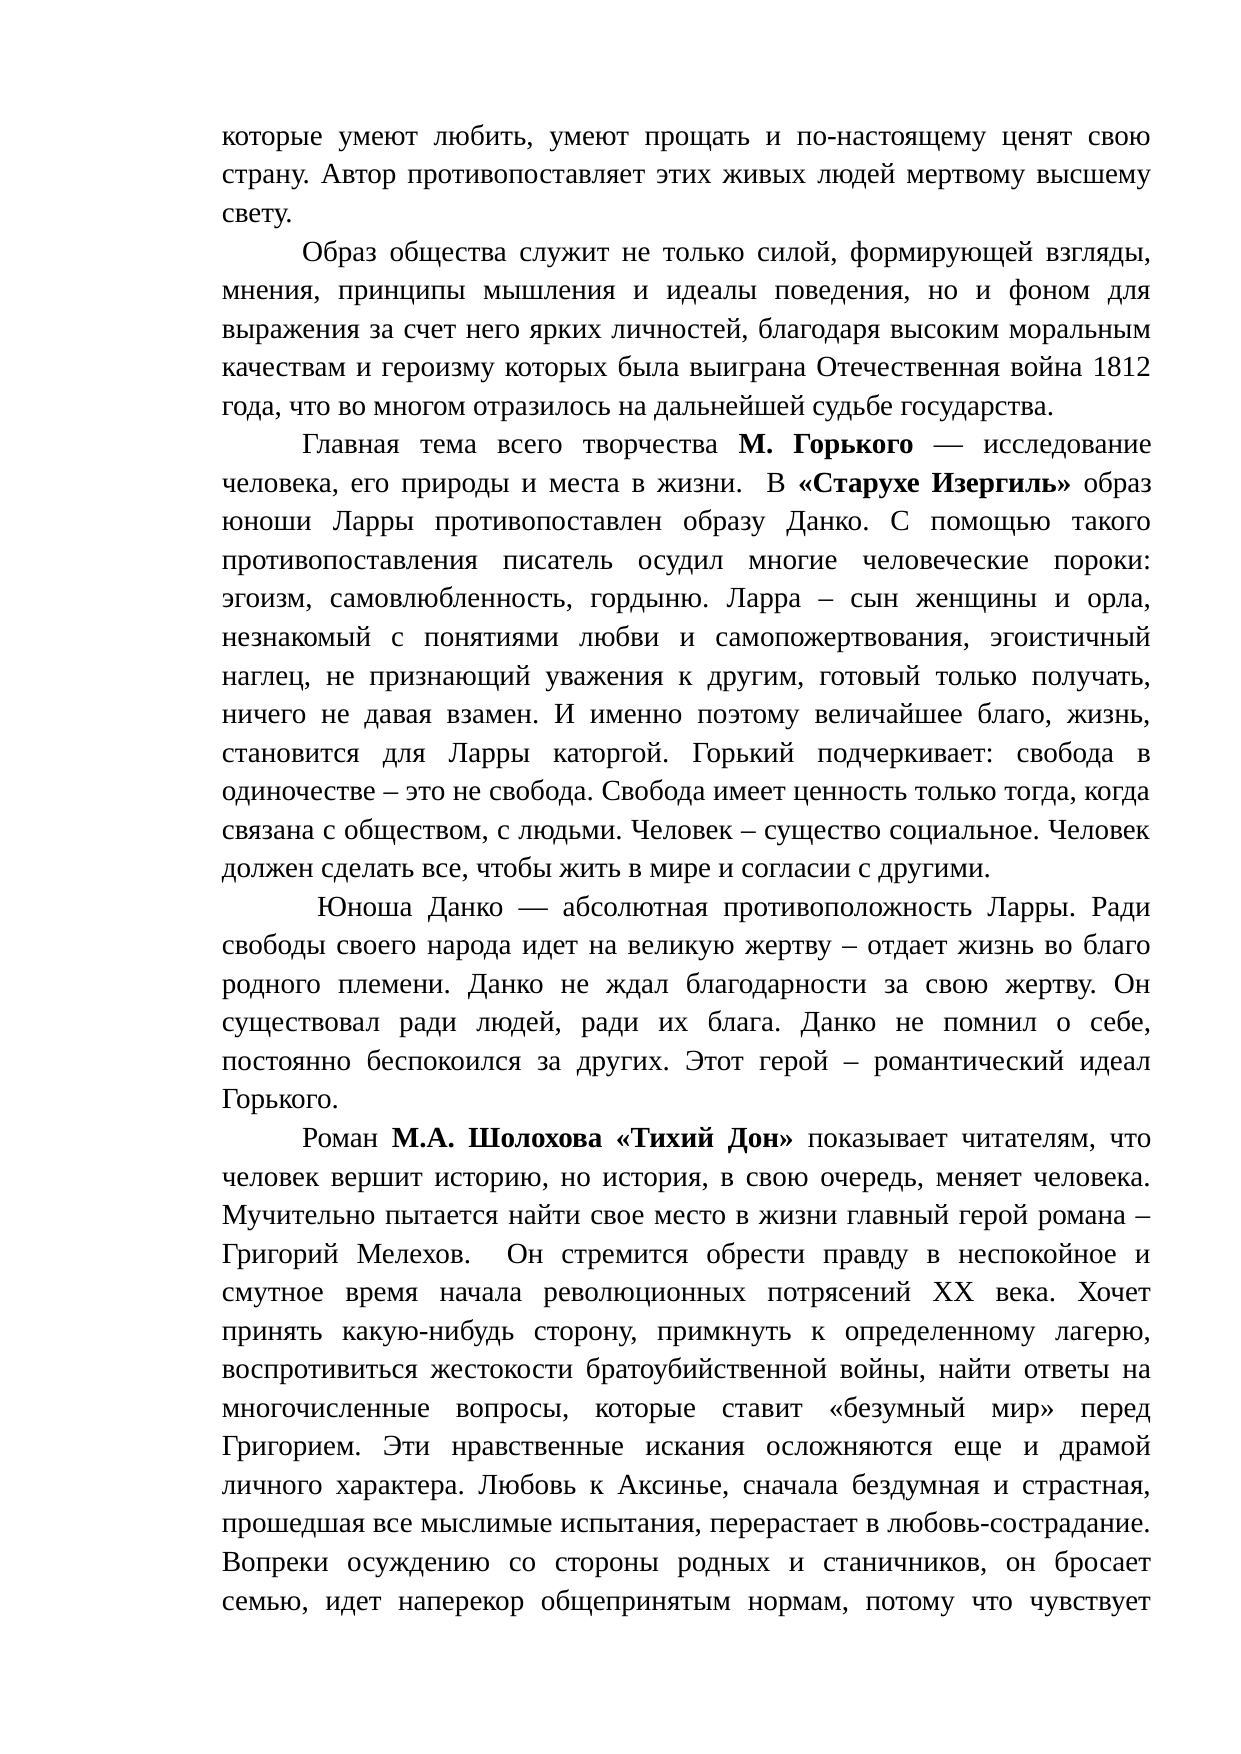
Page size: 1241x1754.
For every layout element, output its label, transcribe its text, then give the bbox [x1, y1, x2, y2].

text Главная тема всего творчества М. Горького — исследование человека, его природы и места в жизни. В «Старухе Изергиль» образ юноши Ларры противопоставлен образу Данко. С помощью такого противопоставления писатель осудил многие человеческие пороки: эгоизм, самовлюбленность, гордыню. Ларра – сын женщины и орла, незнакомый с понятиями любви и самопожертвования, эгоистичный наглец, не признающий уважения к другим, готовый только получать, ничего не давая взамен. И именно поэтому величайшее благо, жизнь, становится для Ларры каторгой. Горький подчеркивает: свобода в одиночестве – это не свобода. Свобода имеет ценность только тогда, когда связана с обществом, с людьми. Человек – существо социальное. Человек должен сделать все, чтобы жить в мире и согласии с другими. [222, 426, 1152, 884]
text Образ общества служит не только силой, формирующей взгляды, мнения, принципы мышления и идеалы поведения, но и фоном для выражения за счет него ярких личностей, благодаря высоким моральным качествам и героизму которых была выиграна Отечественная война 1812 года, что во многом отразилось на дальнейшей судьбе государства. [222, 234, 1152, 421]
text которые умеют любить, умеют прощать и по-настоящему ценят свою страну. Автор противопоставляет этих живых людей мертвому высшему свету. [222, 118, 1152, 229]
text Юноша Данко — абсолютная противоположность Ларры. Ради свободы своего народа идет на великую жертву – отдает жизнь во благо родного племени. Данко не ждал благодарности за свою жертву. Он существовал ради людей, ради их блага. Данко не помнил о себе, постоянно беспокоился за других. Этот герой – романтический идеал Горького. [222, 889, 1152, 1115]
text Роман М.А. Шолохова «Тихий Дон» показывает читателям, что человек вершит историю, но история, в свою очередь, меняет человека. Мучительно пытается найти свое место в жизни главный герой романа – Григорий Мелехов. Он стремится обрести правду в неспокойное и смутное время начала революционных потрясений ХХ века. Хочет принять какую-нибудь сторону, примкнуть к определенному лагерю, воспротивиться жестокости братоубийственной войны, найти ответы на многочисленные вопросы, которые ставит «безумный мир» перед Григорием. Эти нравственные искания осложняются еще и драмой личного характера. Любовь к Аксинье, сначала бездумная и страстная, прошедшая все мыслимые испытания, перерастает в любовь-сострадание. Вопреки осуждению со стороны родных и станичников, он бросает семью, идет наперекор общепринятым нормам, потому что чувствует [222, 1120, 1152, 1616]
